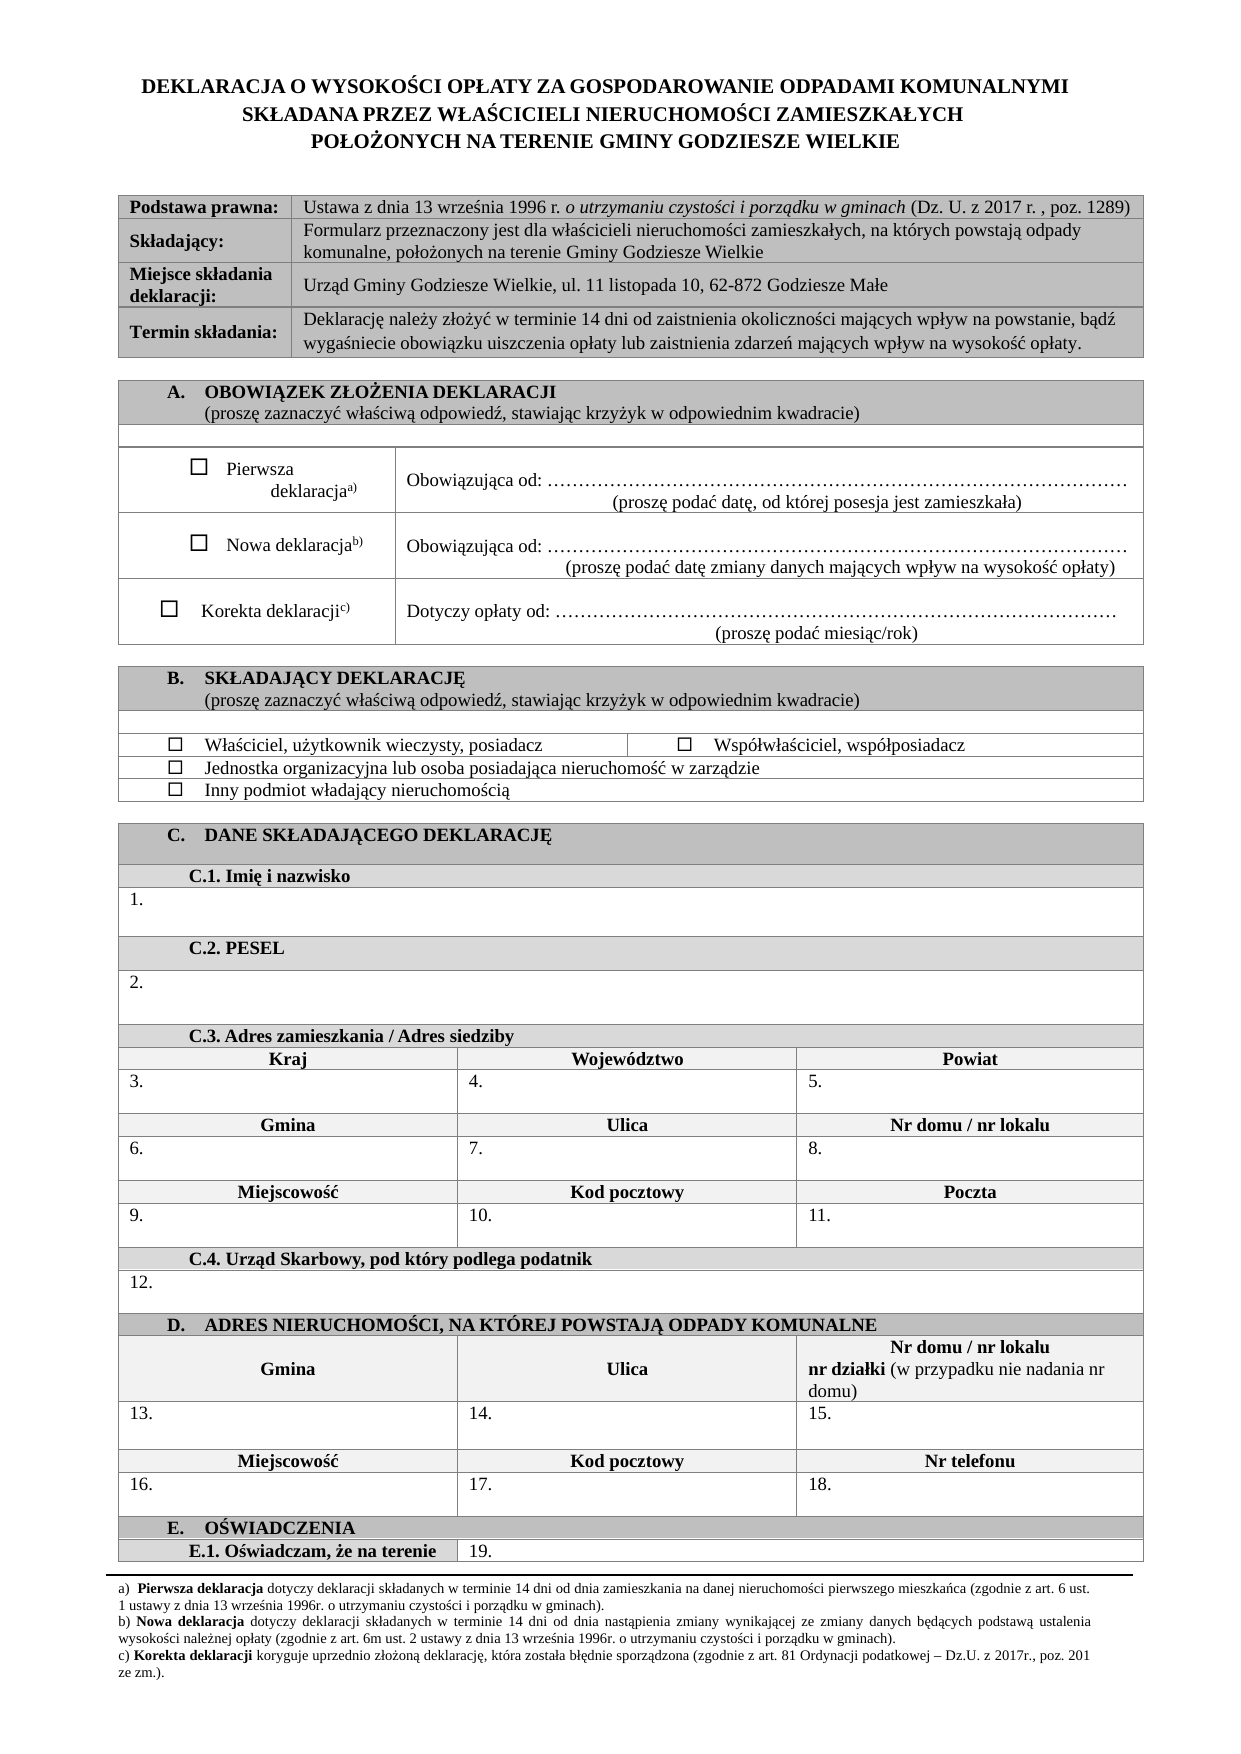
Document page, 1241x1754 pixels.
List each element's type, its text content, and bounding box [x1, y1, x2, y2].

table_cell Ulica [458, 1114, 796, 1136]
table_cell OBOWIĄZEK ZŁOŻENIA DEKLARACJI (proszę zaznaczyć właściwą odpowiedź, stawiając krzyżyk w odpowiednim kwadracie) [119, 381, 1143, 424]
table_cell Nr domu / nr lokalu [797, 1114, 1143, 1136]
table_cell [119, 425, 1143, 446]
table_cell Deklarację należy złożyć w terminie 14 dni od zaistnienia okoliczności mających wpływ na powstanie, bądź wygaśniecie obowiązku uiszczenia opłaty lub zaistnienia zdarzeń mających wpływ na wysokość opłaty. [292, 308, 1143, 357]
table_cell ADRES NIERUCHOMOŚCI, NA KTÓREJ POWSTAJĄ ODPADY KOMUNALNE [119, 1314, 1143, 1335]
table_cell 6. [119, 1137, 457, 1180]
table_cell Dotyczy opłaty od: ……………………………………………………………………………… (proszę podać miesiąc/rok) [396, 579, 1143, 643]
table_cell OŚWIADCZENIA [119, 1517, 1143, 1538]
table_cell SKŁADAJĄCY DEKLARACJĘ (proszę zaznaczyć właściwą odpowiedź, stawiając krzyżyk w odpowiednim kwadracie) [119, 667, 1143, 710]
table_cell [119, 711, 1143, 733]
table_cell 2. [119, 971, 1143, 1024]
table_cell Miejscowość [119, 1181, 457, 1203]
table_cell 12. [119, 1271, 1143, 1313]
table_cell Kraj [119, 1048, 457, 1069]
table_cell 19. [458, 1540, 1143, 1561]
table_cell C.3. Adres zamieszkania / Adres siedziby [119, 1025, 1143, 1047]
table_cell Jednostka organizacyjna lub osoba posiadająca nieruchomość w zarządzie [119, 757, 1143, 778]
text DEKLARACJA O WYSOKOŚCI OPŁATY ZA GOSPODAROWANIE ODPADAMI KOMUNALNYMI SKŁADANA PRZEZ WŁAŚCICIELI NIERUCHOMOŚCI ZAMIESZKAŁYCH POŁOŻONYCH NA TERENIE GMINY GODZIESZE WIELKIE [118, 74, 1092, 153]
table_cell 11. [797, 1204, 1143, 1247]
table_cell Kod pocztowy [458, 1181, 796, 1203]
table_cell 1. [119, 888, 1143, 936]
table_cell DANE SKŁADAJĄCEGO DEKLARACJĘ [119, 824, 1143, 864]
table_cell C.4. Urząd Skarbowy, pod który podlega podatnik [119, 1248, 1143, 1269]
table_cell Właściciel, użytkownik wieczysty, posiadacz [119, 734, 627, 756]
table_cell Poczta [797, 1181, 1143, 1203]
table_cell Inny podmiot władający nieruchomością [119, 779, 1143, 801]
table_cell C.2. PESEL [119, 937, 1143, 970]
table_cell Współwłaściciel, współposiadacz [628, 734, 1143, 756]
table_cell Ulica [458, 1336, 796, 1401]
table_cell 8. [797, 1137, 1143, 1180]
table_cell 3. [119, 1070, 457, 1113]
table_cell Gmina [119, 1336, 457, 1401]
table_cell Nr domu / nr lokalu nr działki (w przypadku nie nadania nr domu) [797, 1336, 1143, 1401]
table_cell Nr telefonu [797, 1450, 1143, 1472]
table_cell Kod pocztowy [458, 1450, 796, 1472]
table_cell [118, 358, 1143, 379]
table_header Ustawa z dnia 13 września 1996 r. o utrzymaniu czystości i porządku w gminach (Dz. U. z 2017 r. , poz. 1289) [292, 196, 1143, 218]
table_header Podstawa prawna: [119, 196, 291, 218]
table_cell C.1. Imię i nazwisko [119, 865, 1143, 887]
table_cell Formularz przeznaczony jest dla właścicieli nieruchomości zamieszkałych, na których powstają odpady komunalne, położonych na terenie Gminy Godziesze Wielkie [292, 219, 1143, 262]
table_cell Obowiązująca od: ………………………………………………………………………………… (proszę podać datę zmiany danych mających wpływ na wysokość opłaty) [396, 513, 1143, 578]
table_cell Województwo [458, 1048, 796, 1069]
table_cell Miejscowość [119, 1450, 457, 1472]
table_cell 4. [458, 1070, 796, 1113]
table_cell [118, 802, 1143, 823]
table_cell Pierwsza deklaracjaa) [119, 448, 395, 512]
table_cell 16. [119, 1473, 457, 1516]
table_cell 10. [458, 1204, 796, 1247]
table_cell 5. [797, 1070, 1143, 1113]
table_cell Składający: [119, 219, 291, 262]
table_cell Urząd Gminy Godziesze Wielkie, ul. 11 listopada 10, 62-872 Godziesze Małe [292, 263, 1143, 306]
table_cell E.1. Oświadczam, że na terenie [119, 1540, 457, 1561]
table_cell 14. [458, 1402, 796, 1449]
table_cell 17. [458, 1473, 796, 1516]
table_cell Nowa deklaracjab) [119, 513, 395, 578]
table_cell Gmina [119, 1114, 457, 1136]
table_cell [118, 645, 1143, 666]
table_cell Powiat [797, 1048, 1143, 1069]
table_cell 15. [797, 1402, 1143, 1449]
table_cell 9. [119, 1204, 457, 1247]
table_cell Obowiązująca od: ………………………………………………………………………………… (proszę podać datę, od której posesja jest zamieszkała) [396, 448, 1143, 512]
table_cell Korekta deklaracjic) [119, 579, 395, 643]
table_cell 18. [797, 1473, 1143, 1516]
table_cell 13. [119, 1402, 457, 1449]
table_cell 7. [458, 1137, 796, 1180]
table_cell Miejsce składania deklaracji: [119, 263, 291, 306]
table_cell Termin składania: [119, 308, 291, 357]
